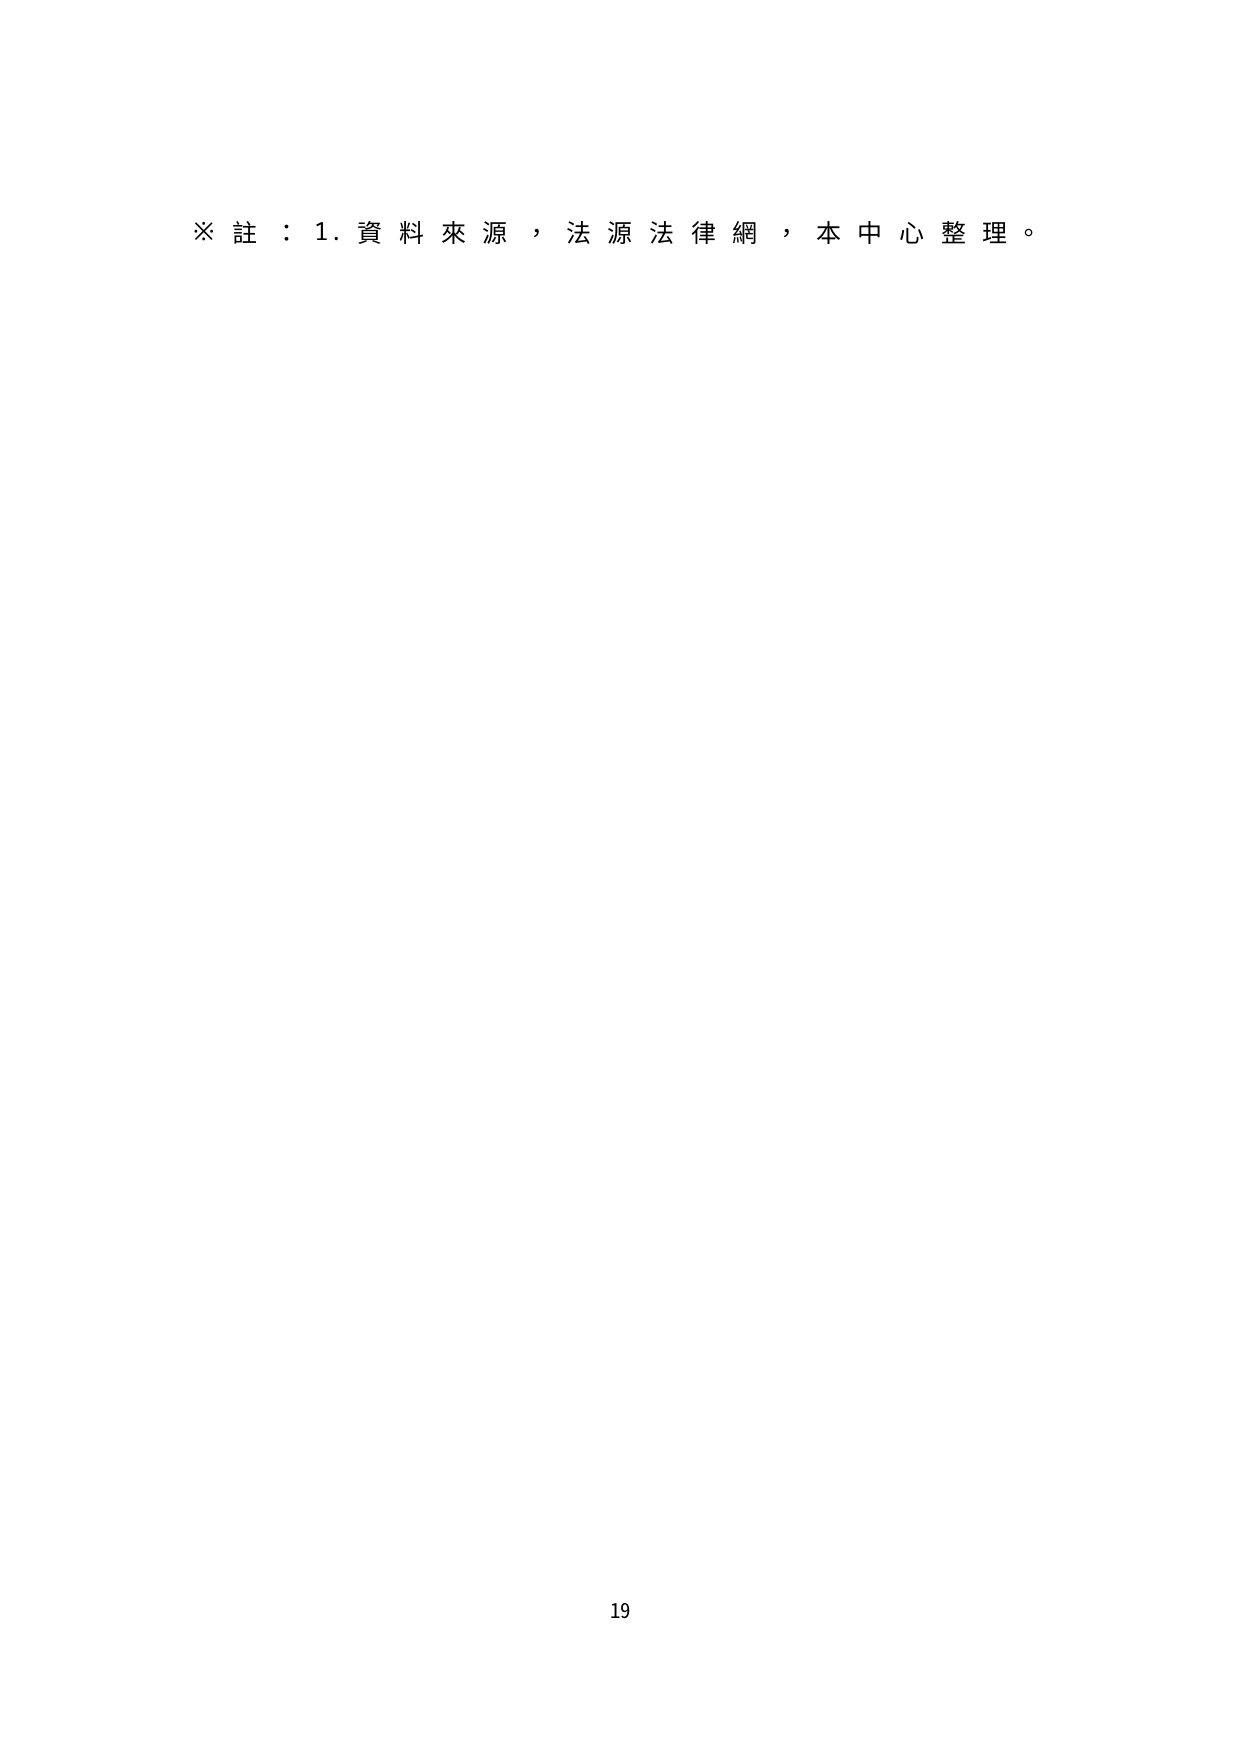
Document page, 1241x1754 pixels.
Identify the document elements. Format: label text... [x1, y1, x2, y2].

text ※註：1.資料來源，法源法律網，本中心整理。 [79, 189, 1058, 252]
